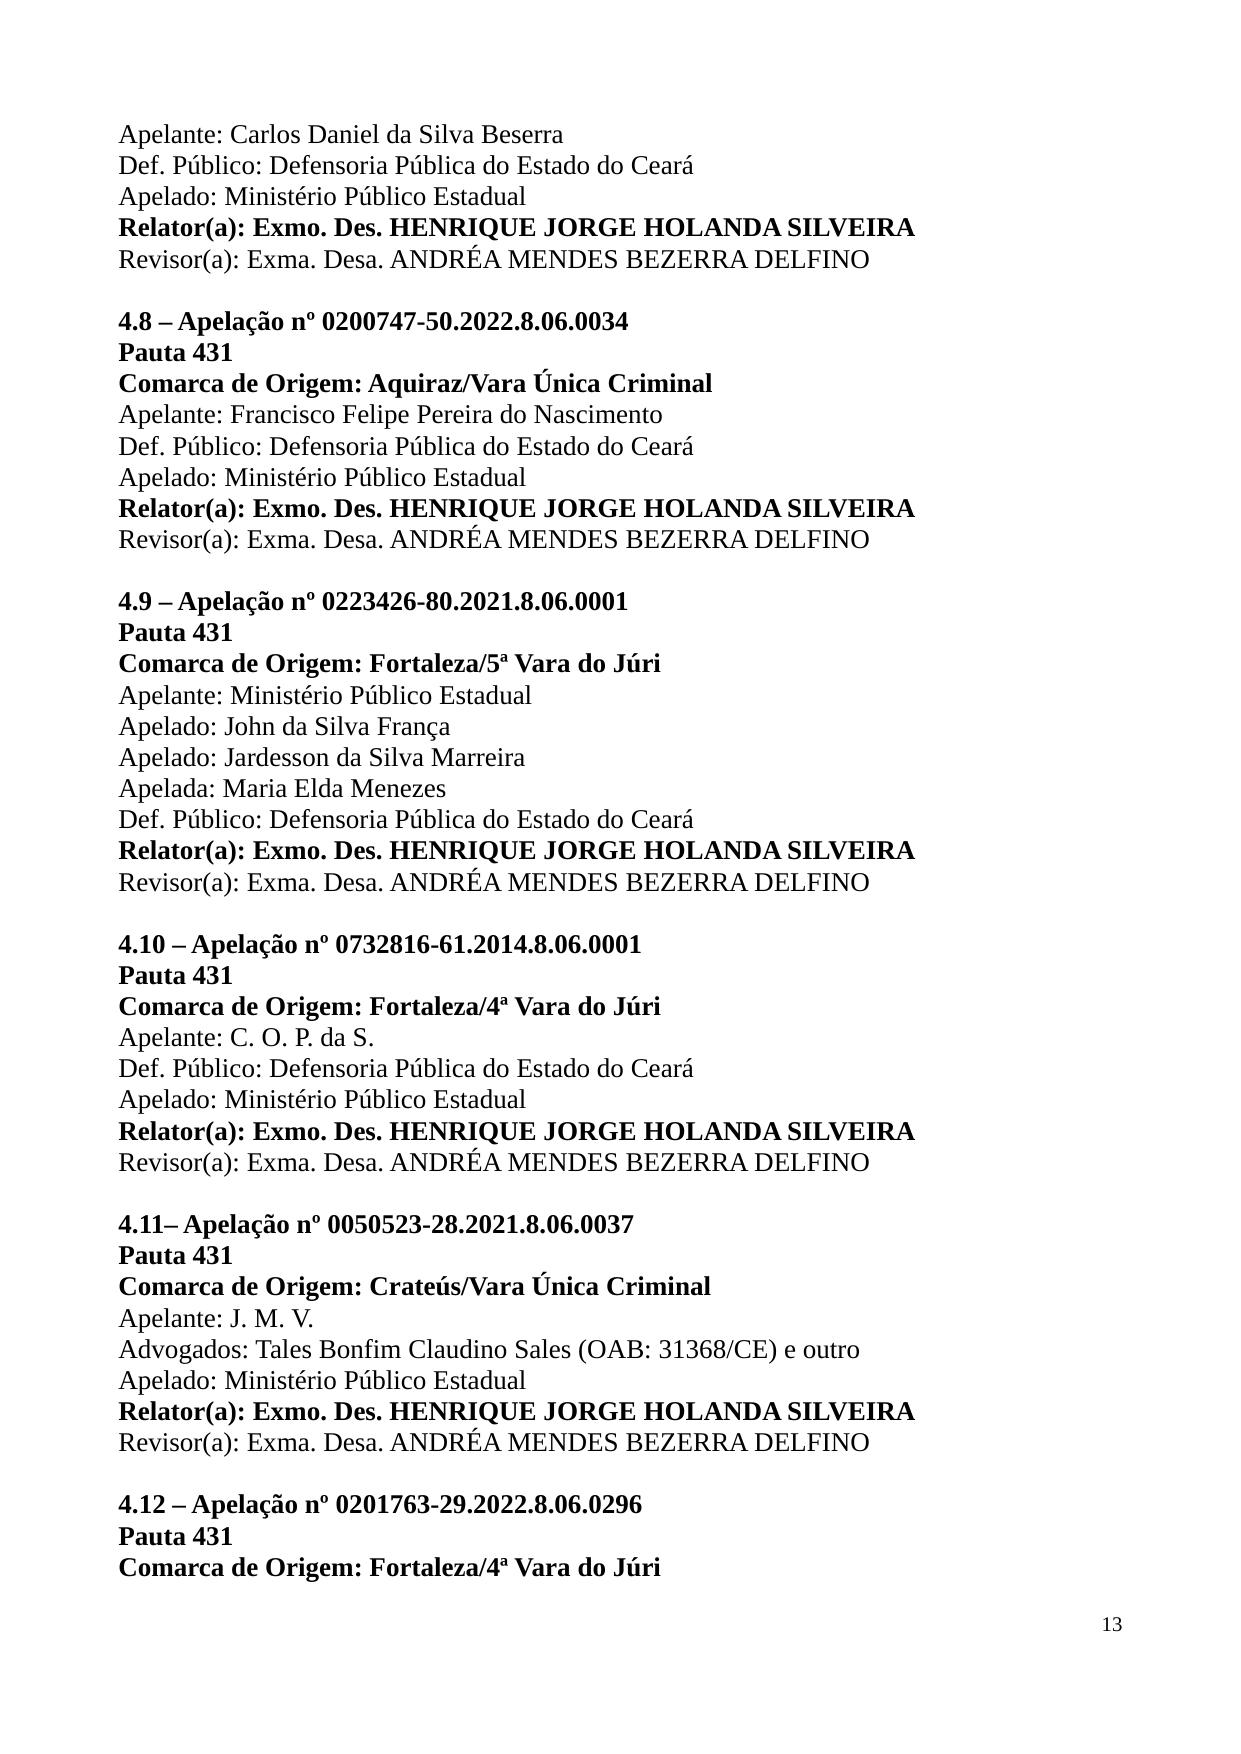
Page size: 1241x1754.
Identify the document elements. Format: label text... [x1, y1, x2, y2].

text Apelado: Ministério Público Estadual [118, 1084, 1122, 1115]
text Apelado: Ministério Público Estadual [118, 461, 1122, 492]
text Apelado: Ministério Público Estadual [118, 180, 1122, 212]
text Apelado: John da Silva França [118, 710, 1122, 741]
text Relator(a): Exmo. Des. HENRIQUE JORGE HOLANDA SILVEIRA [118, 1115, 1122, 1146]
text Revisor(a): Exma. Desa. ANDRÉA MENDES BEZERRA DELFINO [118, 1426, 1122, 1457]
text Apelado: Jardesson da Silva Marreira [118, 741, 1122, 772]
text 4.12 – Apelação nº 0201763-29.2022.8.06.0296 [118, 1488, 1122, 1520]
text Pauta 431 [118, 1239, 1122, 1271]
text Apelante: J. M. V. [118, 1302, 1122, 1333]
text 4.10 – Apelação nº 0732816-61.2014.8.06.0001 [118, 928, 1122, 959]
text Pauta 431 [118, 959, 1122, 990]
text Apelado: Ministério Público Estadual [118, 1364, 1122, 1395]
text Revisor(a): Exma. Desa. ANDRÉA MENDES BEZERRA DELFINO [118, 523, 1122, 554]
text Apelada: Maria Elda Menezes [118, 772, 1122, 803]
text 4.11– Apelação nº 0050523-28.2021.8.06.0037 [118, 1208, 1122, 1239]
text Apelante: C. O. P. da S. [118, 1021, 1122, 1052]
text Apelante: Carlos Daniel da Silva Beserra [118, 118, 1122, 149]
text Def. Público: Defensoria Pública do Estado do Ceará [118, 803, 1122, 834]
text Comarca de Origem: Crateús/Vara Única Criminal [118, 1271, 1122, 1302]
text Comarca de Origem: Fortaleza/5ª Vara do Júri [118, 648, 1122, 679]
text Comarca de Origem: Aquiraz/Vara Única Criminal [118, 367, 1122, 398]
text Advogados: Tales Bonfim Claudino Sales (OAB: 31368/CE) e outro [118, 1333, 1122, 1364]
text Comarca de Origem: Fortaleza/4ª Vara do Júri [118, 1551, 1122, 1582]
text 4.9 – Apelação nº 0223426-80.2021.8.06.0001 [118, 585, 1122, 616]
text Def. Público: Defensoria Pública do Estado do Ceará [118, 1052, 1122, 1084]
text Revisor(a): Exma. Desa. ANDRÉA MENDES BEZERRA DELFINO [118, 866, 1122, 897]
text Revisor(a): Exma. Desa. ANDRÉA MENDES BEZERRA DELFINO [118, 1146, 1122, 1177]
text Relator(a): Exmo. Des. HENRIQUE JORGE HOLANDA SILVEIRA [118, 1395, 1122, 1426]
text Pauta 431 [118, 1520, 1122, 1551]
text Pauta 431 [118, 616, 1122, 648]
text Pauta 431 [118, 336, 1122, 367]
text Apelante: Ministério Público Estadual [118, 679, 1122, 710]
text Relator(a): Exmo. Des. HENRIQUE JORGE HOLANDA SILVEIRA [118, 834, 1122, 866]
text Def. Público: Defensoria Pública do Estado do Ceará [118, 149, 1122, 180]
text Relator(a): Exmo. Des. HENRIQUE JORGE HOLANDA SILVEIRA [118, 212, 1122, 243]
text Def. Público: Defensoria Pública do Estado do Ceará [118, 429, 1122, 461]
text Apelante: Francisco Felipe Pereira do Nascimento [118, 398, 1122, 429]
text Revisor(a): Exma. Desa. ANDRÉA MENDES BEZERRA DELFINO [118, 243, 1122, 274]
text Relator(a): Exmo. Des. HENRIQUE JORGE HOLANDA SILVEIRA [118, 492, 1122, 523]
text 4.8 – Apelação nº 0200747-50.2022.8.06.0034 [118, 305, 1122, 336]
text Comarca de Origem: Fortaleza/4ª Vara do Júri [118, 990, 1122, 1021]
